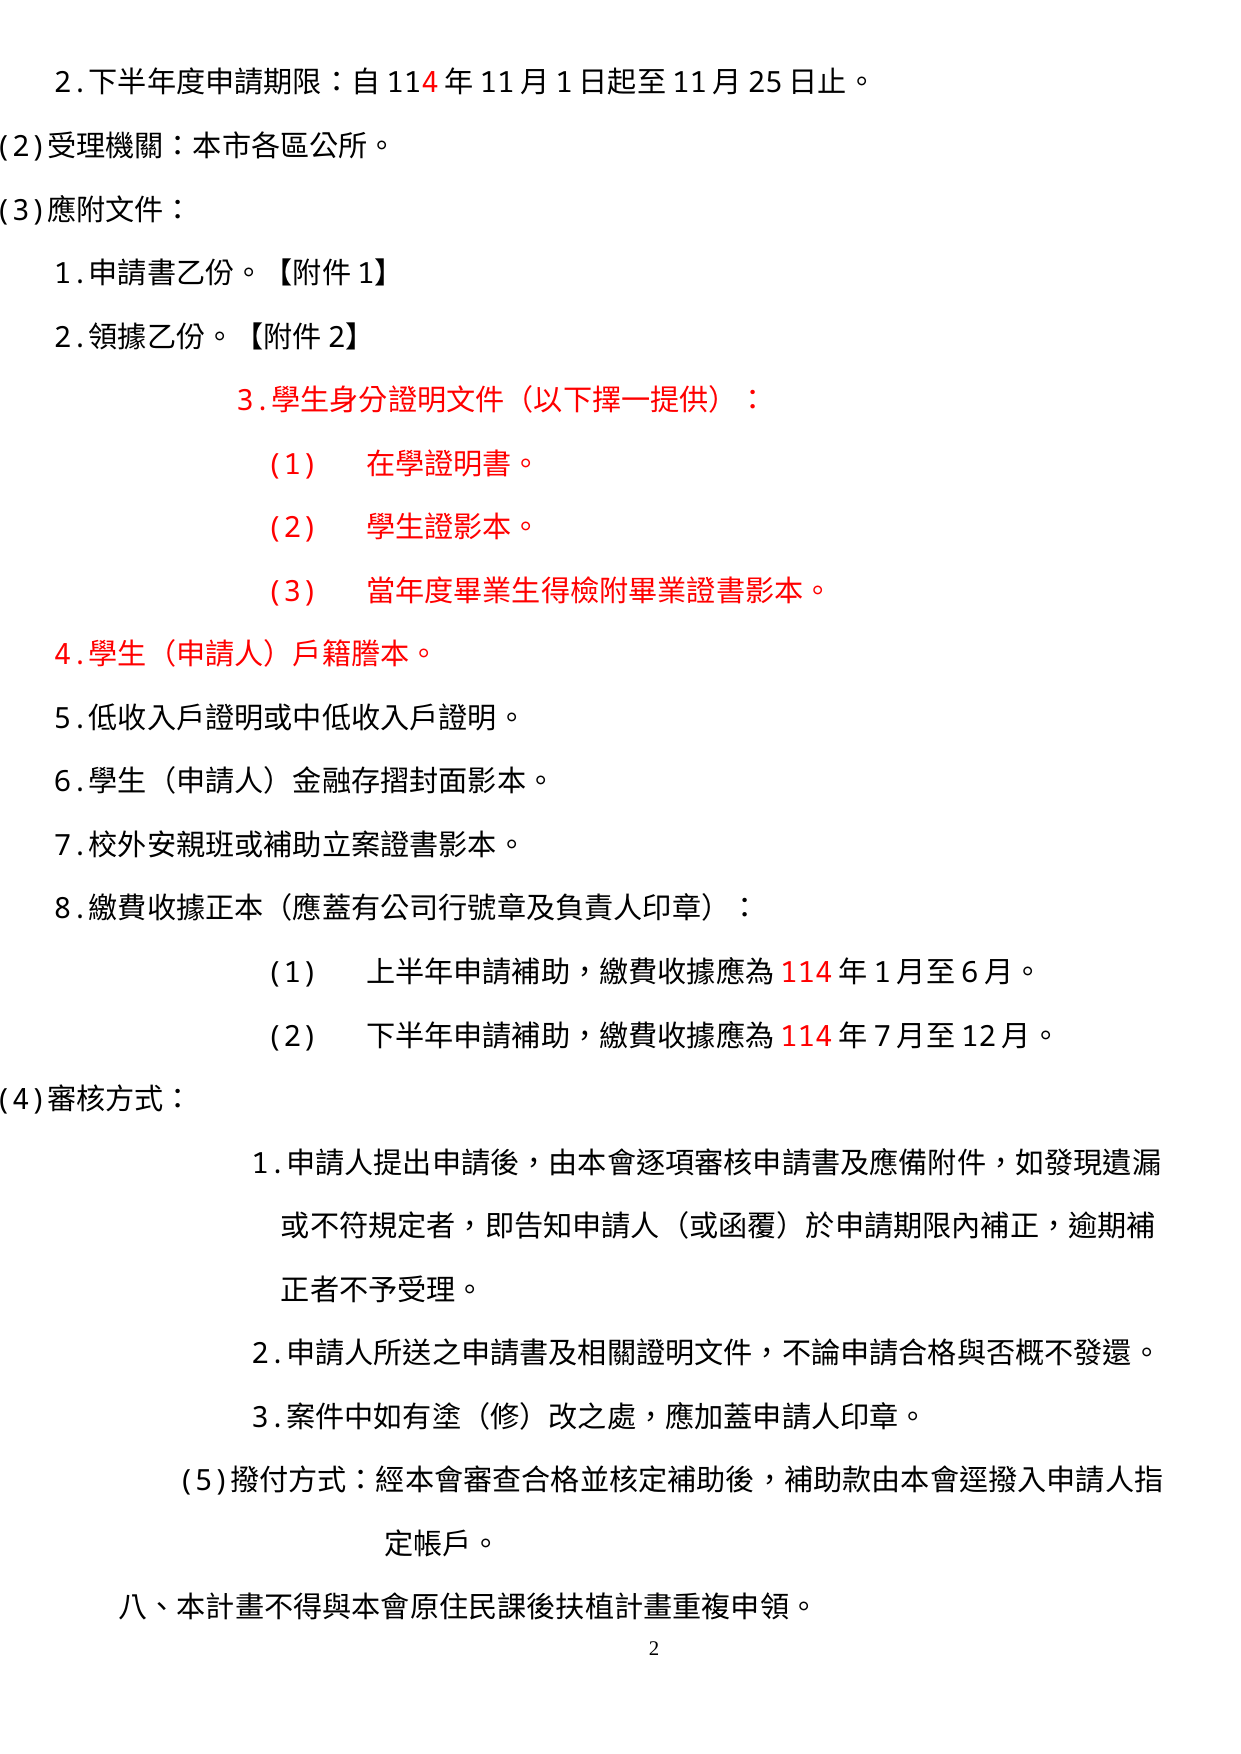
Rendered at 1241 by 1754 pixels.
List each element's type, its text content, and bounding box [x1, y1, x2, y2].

list 申請人提出申請後，由本會逐項審核申請書及應備附件，如發現遺漏或不符規定者，即告知申請人（或函覆）於申請期限內補正，逾期補正者不予受理。 [251, 1139, 1181, 1308]
list 低收入戶證明或中低收入戶證明。 [53, 694, 1181, 737]
list 校外安親班或補助立案證書影本。 [53, 822, 1181, 864]
text 八、本計畫不得與本會原住民課後扶植計畫重複申領。 [118, 1584, 1181, 1626]
list 申請書乙份。【附件1】 [53, 250, 1181, 292]
list 學生（申請人）金融存摺封面影本。 [53, 758, 1181, 800]
list 學生證影本。 [266, 504, 1181, 546]
list 應附文件： [0, 186, 1181, 228]
list 學生身分證明文件（以下擇一提供）： [236, 377, 1181, 419]
list 上半年申請補助，繳費收據應為114年1月至6月。 [266, 949, 1181, 991]
list 下半年申請補助，繳費收據應為114年7月至12月。 [266, 1012, 1181, 1054]
list 學生（申請人）戶籍謄本。 [53, 631, 1181, 673]
list 案件中如有塗（修）改之處，應加蓋申請人印章。 [251, 1393, 1181, 1436]
list 撥付方式：經本會審查合格並核定補助後，補助款由本會逕撥入申請人指定帳戶。 [177, 1457, 1181, 1563]
list 當年度畢業生得檢附畢業證書影本。 [266, 567, 1181, 610]
list 領據乙份。【附件2】 [53, 313, 1181, 356]
list 受理機關：本市各區公所。 [0, 123, 1181, 165]
list 申請人所送之申請書及相關證明文件，不論申請合格與否概不發還。 [251, 1330, 1181, 1372]
list 在學證明書。 [266, 440, 1181, 483]
list 下半年度申請期限：自114年11月1日起至11月25日止。 [53, 59, 1181, 101]
list 繳費收據正本（應蓋有公司行號章及負責人印章）： [53, 885, 1181, 927]
list 審核方式： [0, 1076, 1181, 1118]
